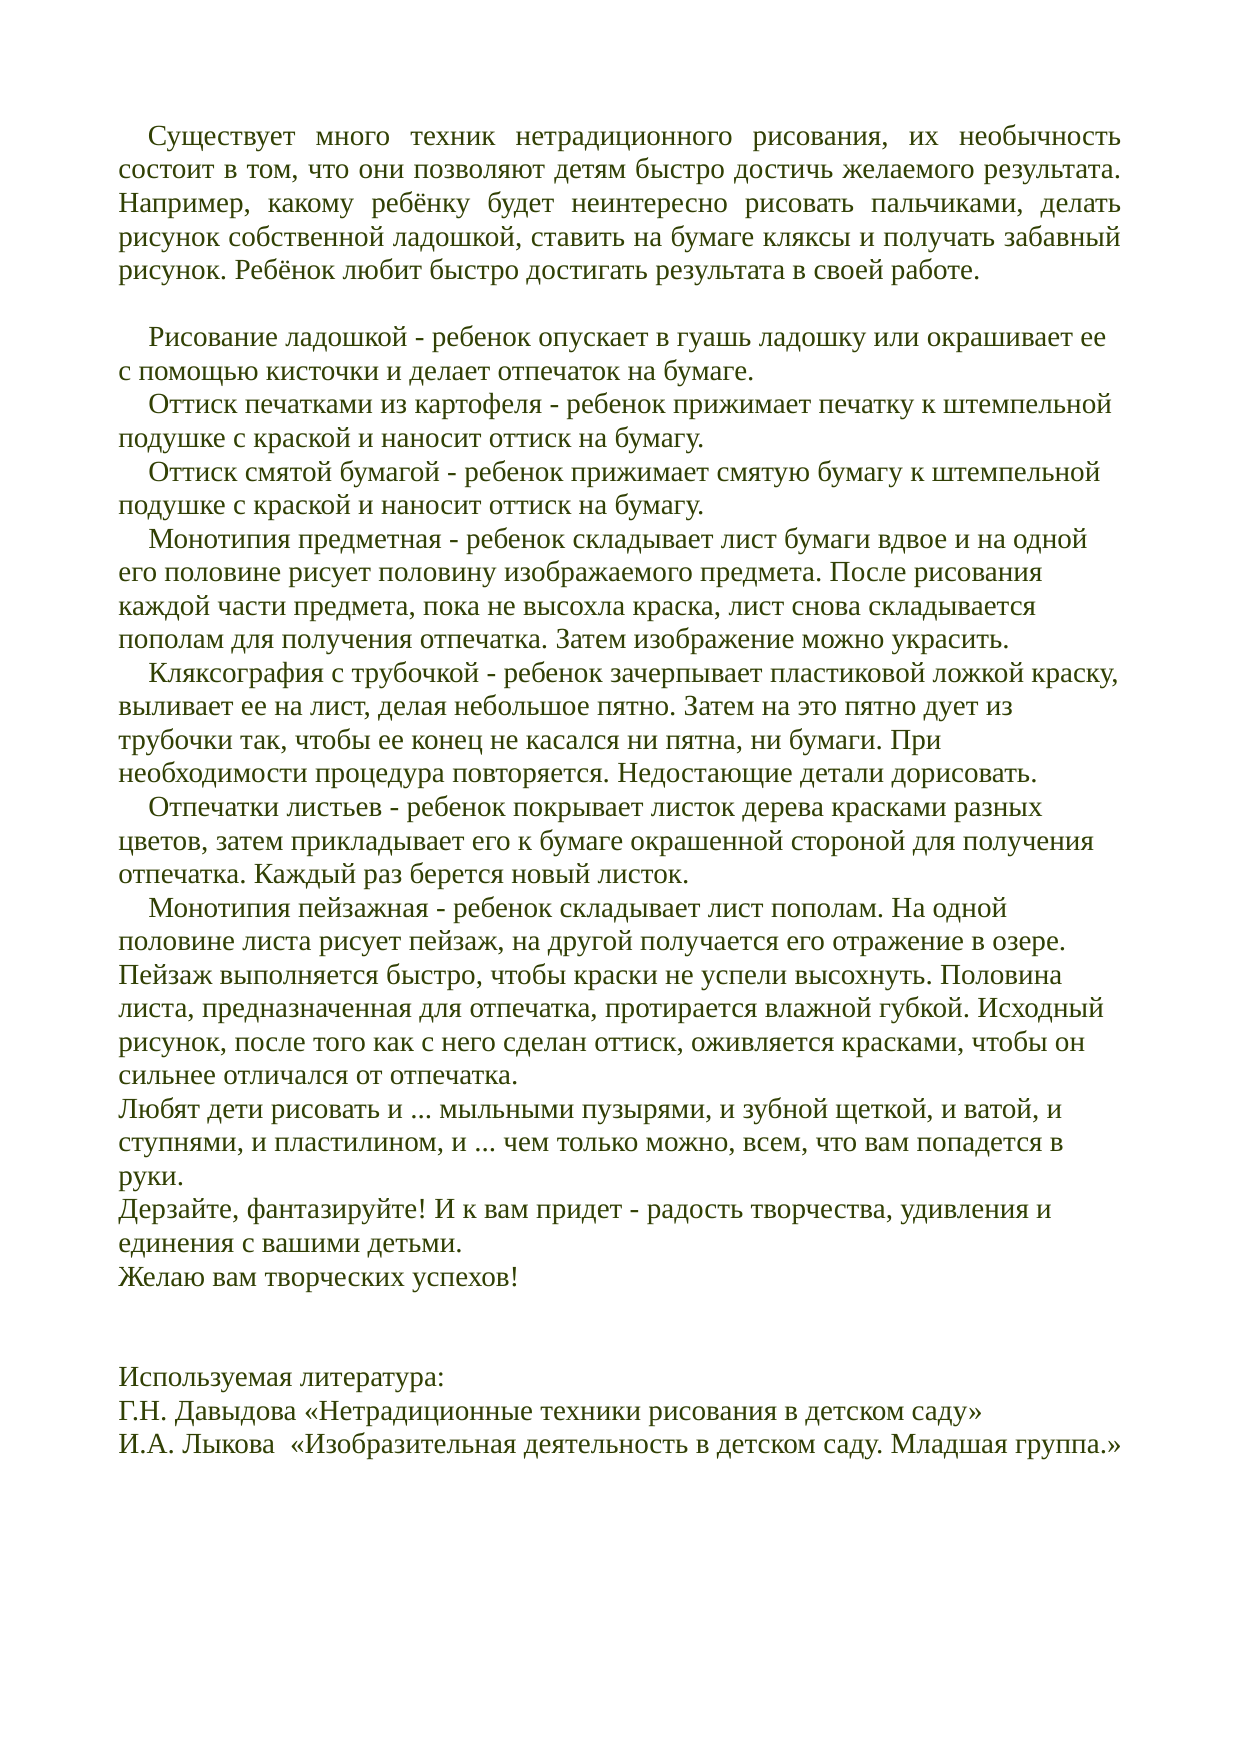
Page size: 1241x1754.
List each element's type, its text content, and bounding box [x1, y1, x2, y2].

text Г.Н. Давыдова «Нетрадиционные техники рисования в детском саду» [118, 1393, 1122, 1426]
text Желаю вам творческих успехов! [118, 1259, 1122, 1292]
text И.А. Лыкова «Изобразительная деятельность в детском саду. Младшая группа.» [118, 1426, 1122, 1460]
text Существует много техник нетрадиционного рисования, их необычность состоит в том, что они позволяют детям быстро достичь желаемого результата. Например, какому ребёнку будет неинтересно рисовать пальчиками, делать рисунок собственной ладошкой, ставить на бумаге кляксы и получать забавный рисунок. Ребёнок любит быстро достигать результата в своей работе. [118, 118, 1122, 286]
text  Оттиск печатками из картофеля - ребенок прижимает печатку к штемпельной подушке с краской и наносит оттиск на бумагу. [118, 387, 1122, 454]
text  Оттиск смятой бумагой - ребенок прижимает смятую бумагу к штемпельной подушке с краской и наносит оттиск на бумагу. [118, 454, 1122, 521]
text Любят дети рисовать и ... мыльными пузырями, и зубной щеткой, и ватой, и ступнями, и пластилином, и ... чем только можно, всем, что вам попадется в руки. [118, 1091, 1122, 1192]
text  Кляксография с трубочкой - ребенок зачерпывает пластиковой ложкой краску, выливает ее на лист, делая небольшое пятно. Затем на это пятно дует из трубочки так, чтобы ее конец не касался ни пятна, ни бумаги. При необходимости процедура повторяется. Недостающие детали дорисовать. [118, 655, 1122, 789]
text  Монотипия предметная - ребенок складывает лист бумаги вдвое и на одной его половине рисует половину изображаемого предмета. После рисования каждой части предмета, пока не высохла краска, лист снова складывается пополам для получения отпечатка. Затем изображение можно украсить. [118, 521, 1122, 655]
text  Рисование ладошкой - ребенок опускает в гуашь ладошку или окрашивает ее с помощью кисточки и делает отпечаток на бумаге. [118, 319, 1122, 387]
text Дерзайте, фантазируйте! И к вам придет - радость творчества, удивления и единения с вашими детьми. [118, 1192, 1122, 1259]
text  Отпечатки листьев - ребенок покрывает листок дерева красками разных цветов, затем прикладывает его к бумаге окрашенной стороной для получения отпечатка. Каждый раз берется новый листок. [118, 789, 1122, 890]
text  Монотипия пейзажная - ребенок складывает лист пополам. На одной половине листа рисует пейзаж, на другой получается его отражение в озере. Пейзаж выполняется быстро, чтобы краски не успели высохнуть. Половина листа, предназначенная для отпечатка, протирается влажной губкой. Исходный рисунок, после того как с него сделан оттиск, оживляется красками, чтобы он сильнее отличался от отпечатка. [118, 890, 1122, 1091]
text Используемая литература: [118, 1359, 1122, 1393]
